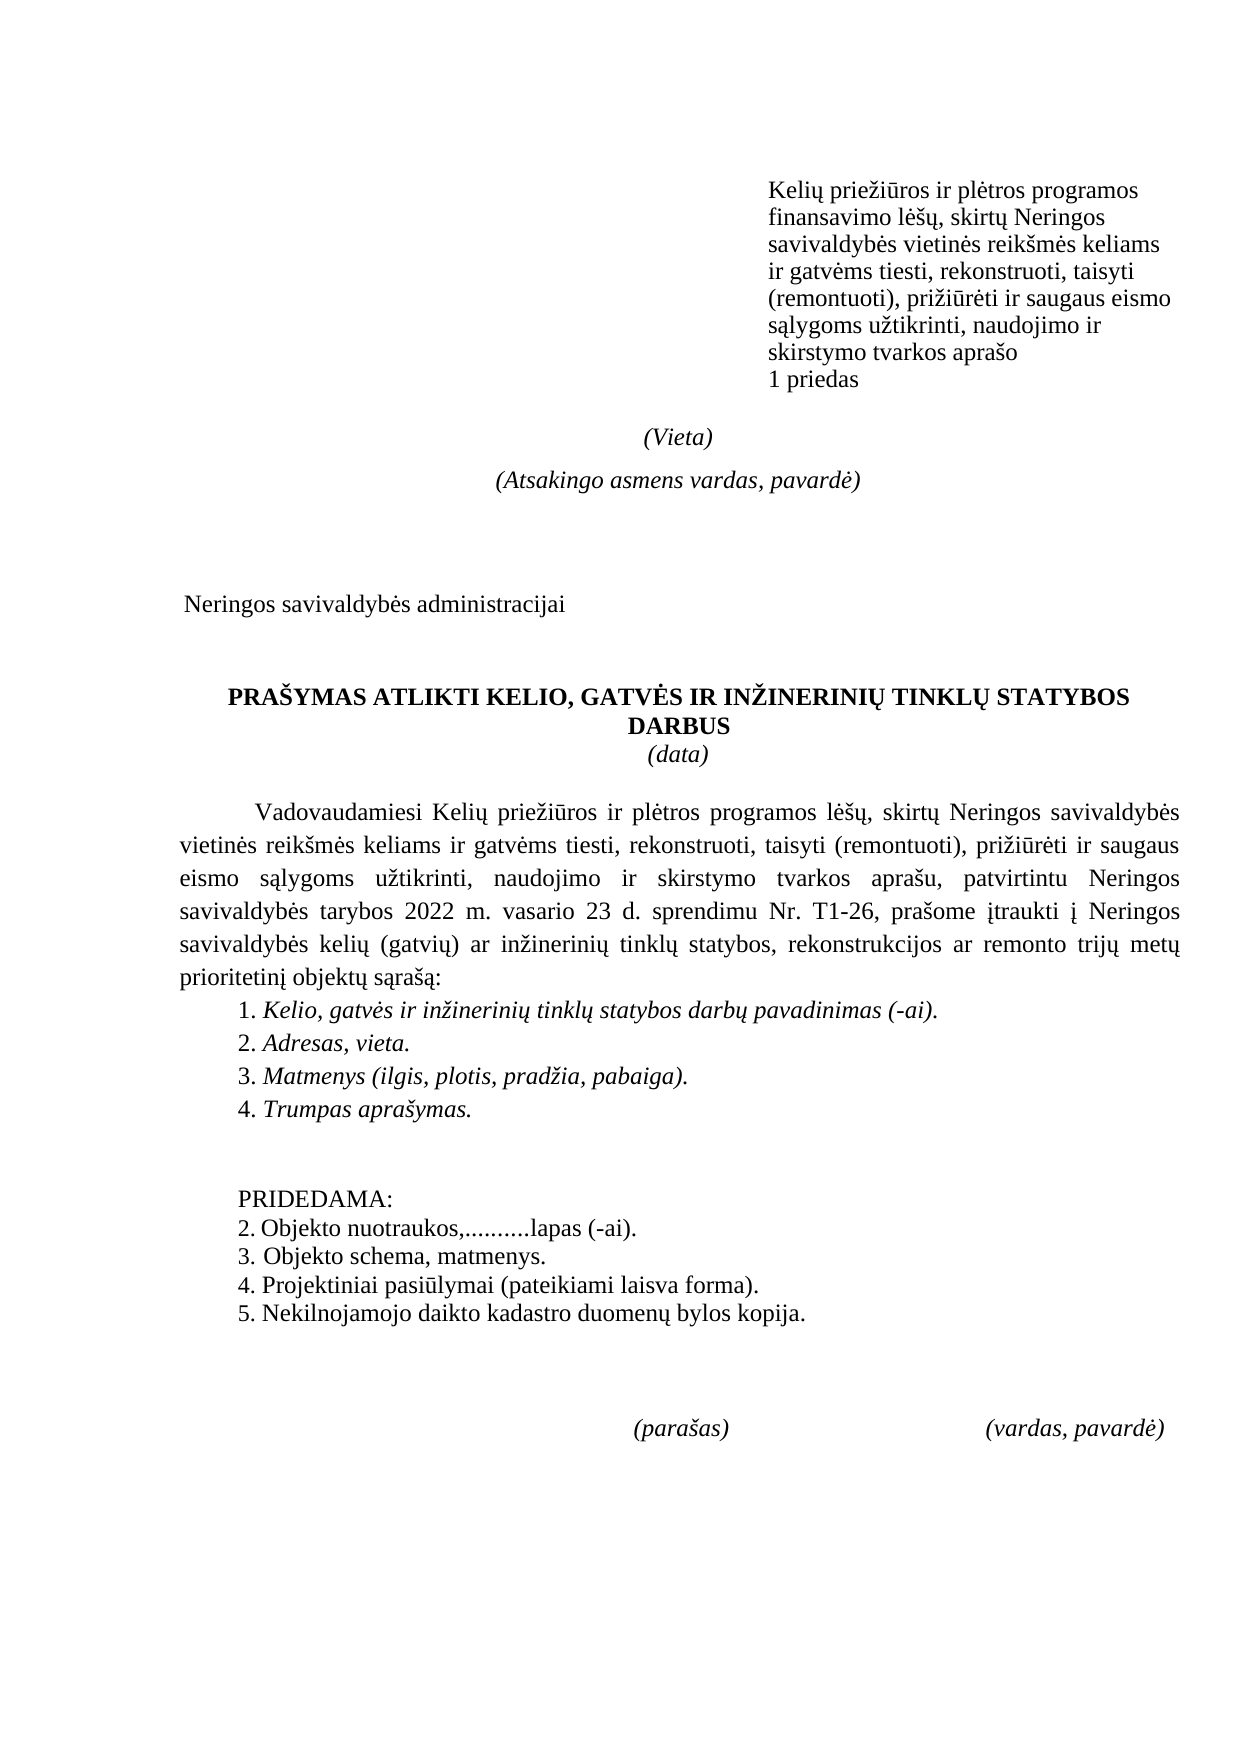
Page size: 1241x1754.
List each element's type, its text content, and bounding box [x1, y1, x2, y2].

text skirstymo tvarkos aprašo [768, 339, 1181, 366]
text (Atsakingo asmens vardas, pavardė) [177, 465, 1181, 494]
text (Vieta) [177, 422, 1181, 451]
text ir gatvėms tiesti, rekonstruoti, taisyti [768, 258, 1181, 285]
text 2. Adresas, vieta. [238, 1028, 1181, 1057]
text 3. Matmenys (ilgis, plotis, pradžia, pabaiga). [238, 1061, 1181, 1090]
text (data) [177, 739, 1181, 768]
text 5. Nekilnojamojo daikto kadastro duomenų bylos kopija. [238, 1299, 1181, 1327]
text Vadovaudamiesi Kelių priežiūros ir plėtros programos lėšų, skirtų Neringos savivaldybės vietinės reikšmės keliams ir gatvėms tiesti, rekonstruoti, taisyti (remontuoti), prižiūrėti ir saugaus eismo sąlygoms užtikrinti, naudojimo ir skirstymo tvarkos aprašu, patvirtintu Neringos savivaldybės tarybos 2022 m. vasario 23 d. sprendimu Nr. T1-26, prašome įtraukti į Neringos savivaldybės kelių (gatvių) ar inžinerinių tinklų statybos, rekonstrukcijos ar remonto trijų metų prioritetinį objektų sąrašą: [179, 797, 1181, 991]
text savivaldybės vietinės reikšmės keliams [768, 231, 1181, 258]
text (parašas) (vardas, pavardė) [188, 1413, 1181, 1442]
text 4. Projektiniai pasiūlymai (pateikiami laisva forma). [238, 1270, 1181, 1299]
text Kelių priežiūros ir plėtros programos [768, 177, 1181, 204]
text (remontuoti), prižiūrėti ir saugaus eismo [768, 285, 1181, 312]
text PRIDEDAMA: [238, 1185, 1181, 1213]
text 3. Objekto schema, matmenys. [238, 1242, 1181, 1270]
text 4. Trumpas aprašymas. [238, 1094, 1181, 1123]
text 1 priedas [768, 366, 1181, 393]
text finansavimo lėšų, skirtų Neringos [768, 204, 1181, 231]
text PRAŠYMAS ATLIKTI KELIO, GATVĖS IR INŽINERINIŲ TINKLŲ STATYBOS [177, 682, 1181, 711]
text sąlygoms užtikrinti, naudojimo ir [768, 312, 1181, 339]
text 2. Objekto nuotraukos, lapas (-ai). [238, 1213, 1181, 1242]
text Neringos savivaldybės administracijai [177, 566, 918, 624]
text DARBUS [177, 711, 1181, 739]
text 1. Kelio, gatvės ir inžinerinių tinklų statybos darbų pavadinimas (-ai). [238, 995, 1181, 1024]
